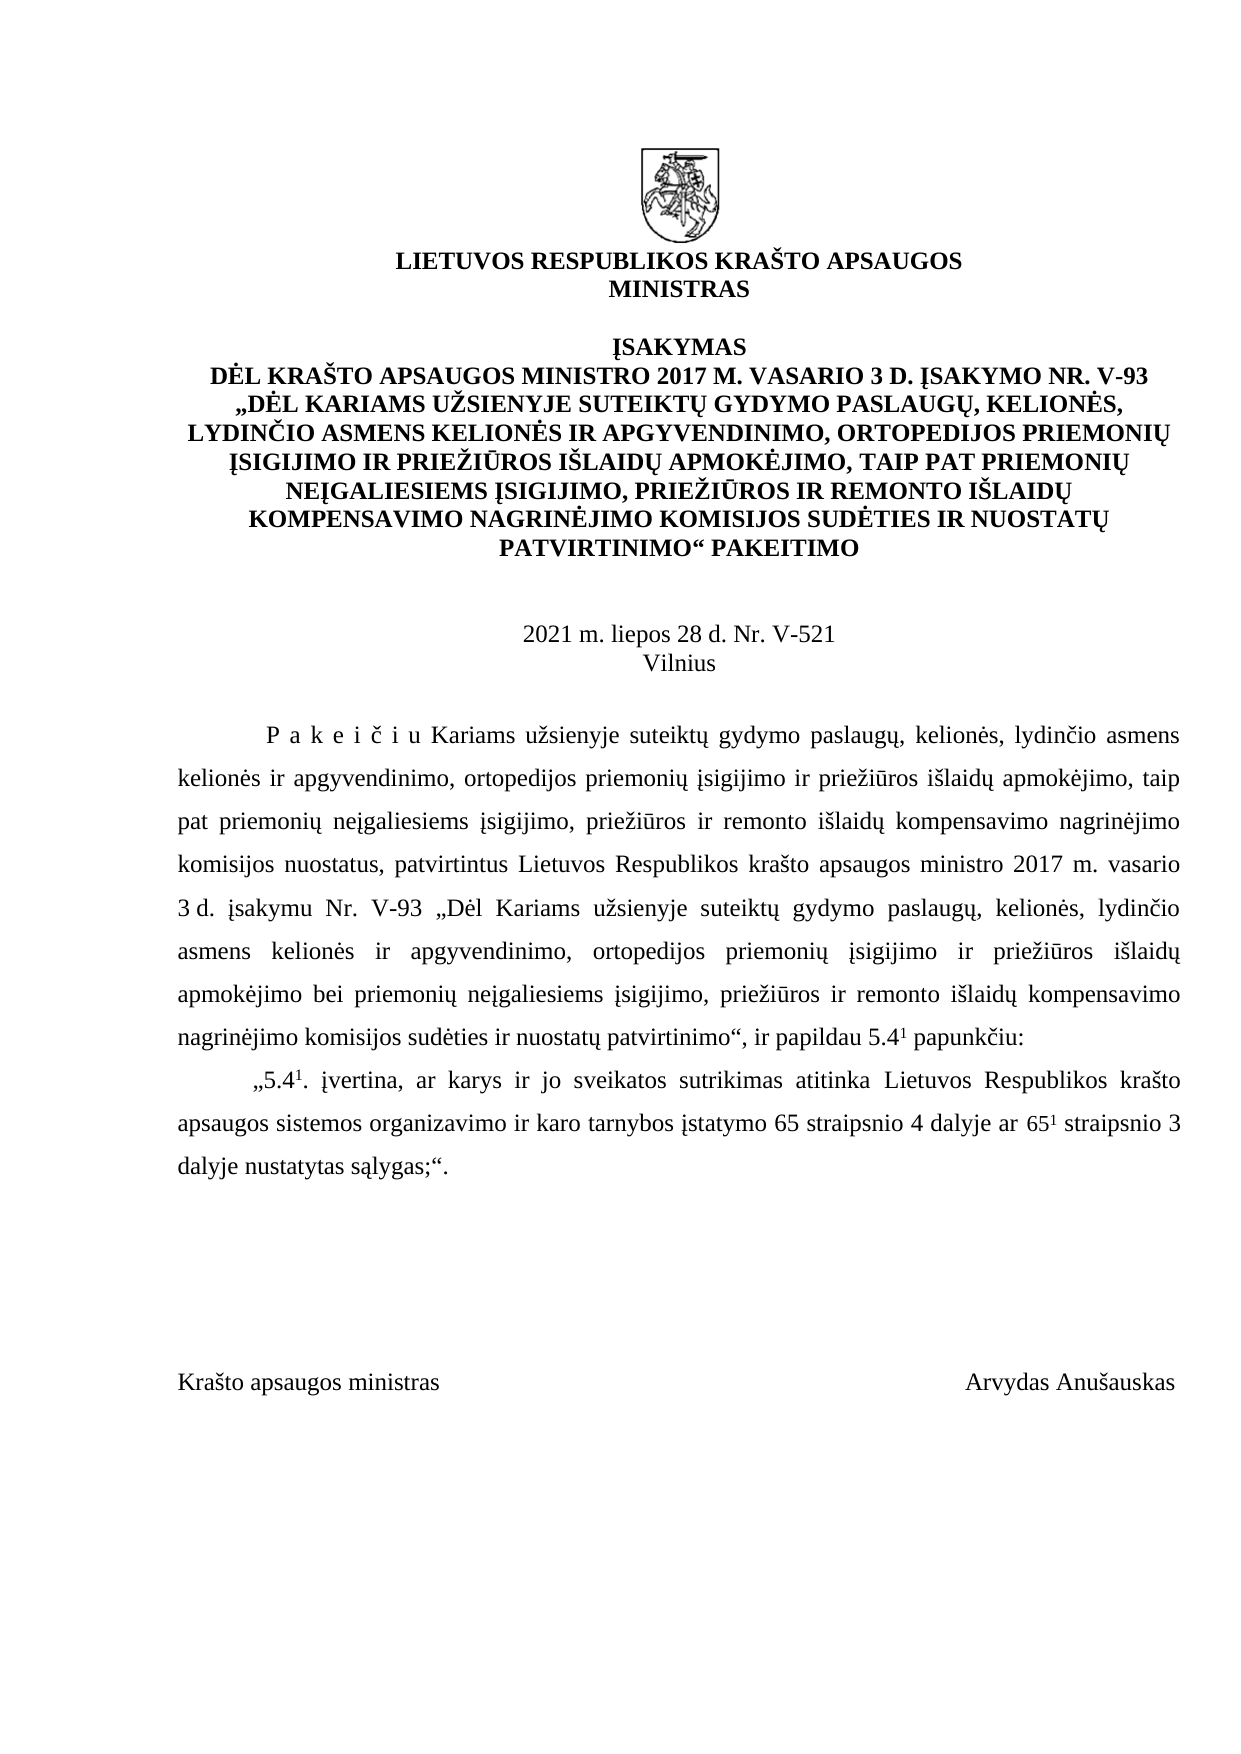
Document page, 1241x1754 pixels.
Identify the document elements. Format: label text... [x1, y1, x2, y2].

text ĮSAKYMAS [177, 332, 1181, 361]
text DĖL KRAŠTO APSAUGOS MINISTRO 2017 M. VASARIO 3 D. ĮSAKYMO NR. V-93 „DĖL KARIAMS UŽSIENYJE SUTEIKTŲ GYDYMO PASLAUGŲ, KELIONĖS, LYDINČIO ASMENS KELIONĖS IR APGYVENDINIMO, ORTOPEDIJOS PRIEMONIŲ ĮSIGIJIMO IR PRIEŽIŪROS IŠLAIDŲ APMOKĖJIMO, TAIP PAT PRIEMONIŲ NEĮGALIESIEMS ĮSIGIJIMO, PRIEŽIŪROS IR REMONTO IŠLAIDŲ KOMPENSAVIMO NAGRINĖJIMO KOMISIJOS SUDĖTIES IR NUOSTATŲ PATVIRTINIMO“ PAKEITIMO [177, 361, 1181, 562]
text Vilnius [177, 648, 1181, 677]
text MINISTRAS [177, 274, 1181, 303]
text P a k e i č i u Kariams užsienyje suteiktų gydymo paslaugų, kelionės, lydinčio asmens kelionės ir apgyvendinimo, ortopedijos priemonių įsigijimo ir priežiūros išlaidų apmokėjimo, taip pat priemonių neįgaliesiems įsigijimo, priežiūros ir remonto išlaidų kompensavimo nagrinėjimo komisijos nuostatus, patvirtintus Lietuvos Respublikos krašto apsaugos ministro 2017 m. vasario 3 d. įsakymu Nr. V-93 „Dėl Kariams užsienyje suteiktų gydymo paslaugų, kelionės, lydinčio asmens kelionės ir apgyvendinimo, ortopedijos priemonių įsigijimo ir priežiūros išlaidų apmokėjimo bei priemonių neįgaliesiems įsigijimo, priežiūros ir remonto išlaidų kompensavimo nagrinėjimo komisijos sudėties ir nuostatų patvirtinimo“, ir papildau 5.41 papunkčiu: [177, 720, 1181, 1051]
text „5.41. įvertina, ar karys ir jo sveikatos sutrikimas atitinka Lietuvos Respublikos krašto apsaugos sistemos organizavimo ir karo tarnybos įstatymo 65 straipsnio 4 dalyje ar 651 straipsnio 3 dalyje nustatytas sąlygas;“. [177, 1065, 1181, 1180]
text LIETUVOS RESPUBLIKOS KRAŠTO APSAUGOS [177, 246, 1181, 274]
text Krašto apsaugos ministras Arvydas Anušauskas [177, 1367, 1181, 1396]
text 2021 m. liepos 28 d. Nr. V-521 [177, 619, 1181, 648]
